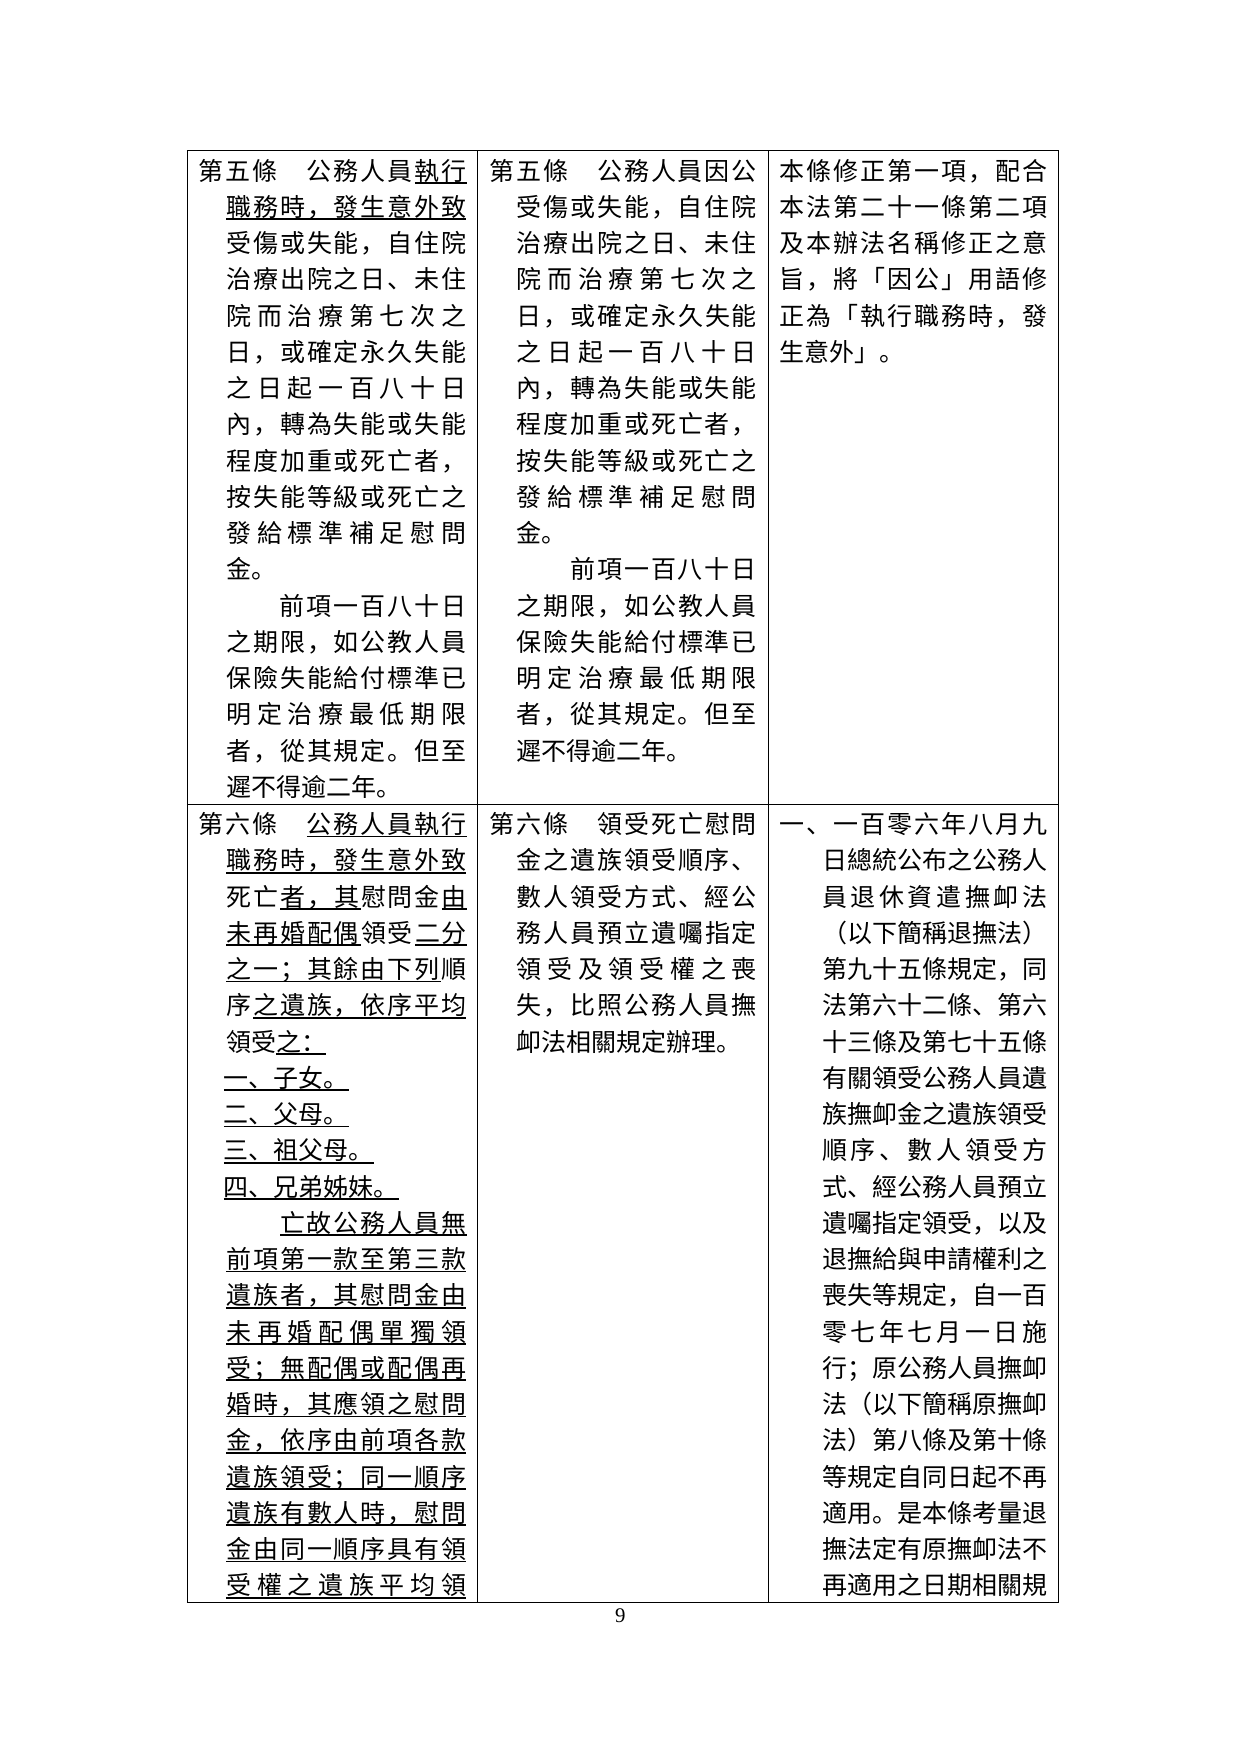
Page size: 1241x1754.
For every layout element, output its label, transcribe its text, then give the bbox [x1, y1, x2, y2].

table_cell 第六條 領受死亡慰問金之遺族領受順序、數人領受方式、經公務人員預立遺囑指定領受及領受權之喪失，比照公務人員撫卹法相關規定辦理。 [478, 805, 768, 1602]
table_cell 本條修正第一項，配合本法第二十一條第二項及本辦法名稱修正之意旨，將「因公」用語修正為「執行職務時，發生意外」。 [769, 151, 1058, 803]
table_cell 一、一百零六年八月九日總統公布之公務人員退休資遣撫卹法（以下簡稱退撫法）第九十五條規定，同法第六十二條、第六十三條及第七十五條有關領受公務人員遺族撫卹金之遺族領受順序、數人領受方式、經公務人員預立遺囑指定領受，以及退撫給與申請權利之喪失等規定，自一百零七年七月一日施行；原公務人員撫卹法（以下簡稱原撫卹法）第八條及第十條等規定自同日起不再適用。是本條考量退撫法定有原撫卹法不再適用之日期相關規 [769, 805, 1058, 1602]
table_cell 第五條 公務人員執行職務時，發生意外致受傷或失能，自住院治療出院之日、未住院而治療第七次之日，或確定永久失能之日起一百八十日內，轉為失能或失能程度加重或死亡者，按失能等級或死亡之發給標準補足慰問金。 前項一百八十日之期限，如公教人員保險失能給付標準已明定治療最低期限者，從其規定。但至遲不得逾二年。 [188, 151, 477, 803]
table_cell 第六條 公務人員執行職務時，發生意外致死亡者，其慰問金由未再婚配偶領受二分之一；其餘由下列順序之遺族，依序平均領受之： 一、子女。 二、父母。 三、祖父母。 四、兄弟姊妹。 亡故公務人員無前項第一款至第三款遺族者，其慰問金由未再婚配偶單獨領受；無配偶或配偶再婚時，其應領之慰問金，依序由前項各款遺族領受；同一順序遺族有數人時，慰問金由同一順序具有領受權之遺族平均領 [188, 805, 477, 1602]
table_cell 第五條 公務人員因公受傷或失能，自住院治療出院之日、未住院而治療第七次之日，或確定永久失能之日起一百八十日內，轉為失能或失能程度加重或死亡者，按失能等級或死亡之發給標準補足慰問金。 前項一百八十日之期限，如公教人員保險失能給付標準已明定治療最低期限者，從其規定。但至遲不得逾二年。 [478, 151, 768, 803]
